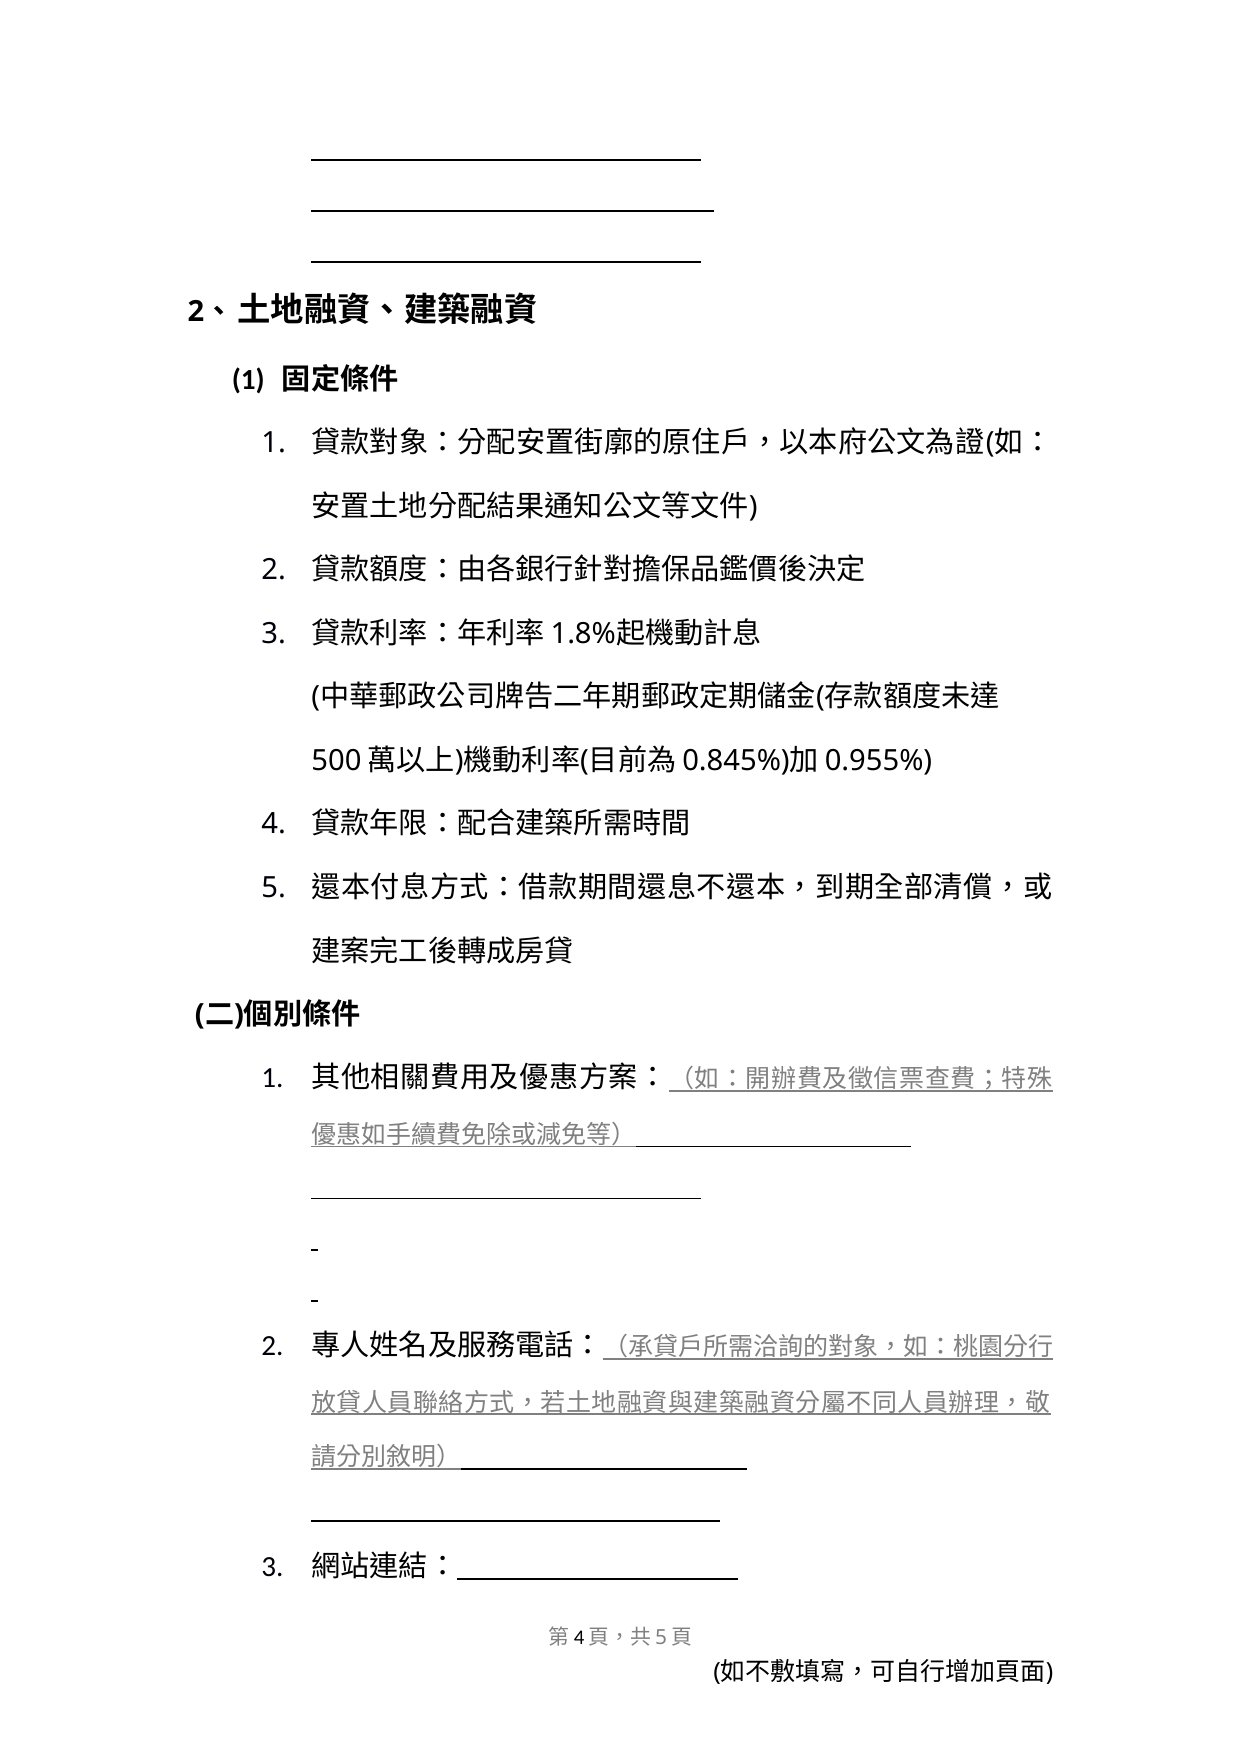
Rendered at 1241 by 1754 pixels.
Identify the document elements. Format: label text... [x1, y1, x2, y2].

list 土地融資、建築融資 [187, 283, 1053, 331]
list 還本付息方式：借款期間還息不還本，到期全部清償，或建案完工後轉成房貸 [261, 863, 1053, 969]
list 專人姓名及服務電話：（承貸戶所需洽詢的對象，如：桃園分行放貸人員聯絡方式，若土地融資與建築融資分屬不同人員辦理，敬請分別敘明） [261, 1322, 1053, 1473]
list 貸款額度：由各銀行針對擔保品鑑價後決定 [261, 546, 1053, 588]
list 網站連結： [261, 1542, 1053, 1584]
list 固定條件 [232, 355, 1053, 398]
list 貸款年限：配合建築所需時間 [261, 800, 1053, 842]
list 其他相關費用及優惠方案：（如：開辦費及徵信票查費；特殊優惠如手續費免除或減免等） [261, 1054, 1053, 1151]
list 貸款利率：年利率1.8%起機動計息 [261, 609, 1053, 652]
list (中華郵政公司牌告二年期郵政定期儲金(存款額度未達500萬以上)機動利率(目前為0.845%)加0.955%) [311, 673, 1053, 779]
list 貸款對象：分配安置街廓的原住戶，以本府公文為證(如：安置土地分配結果通知公文等文件) [261, 419, 1053, 525]
text (二)個別條件 [187, 991, 1053, 1033]
